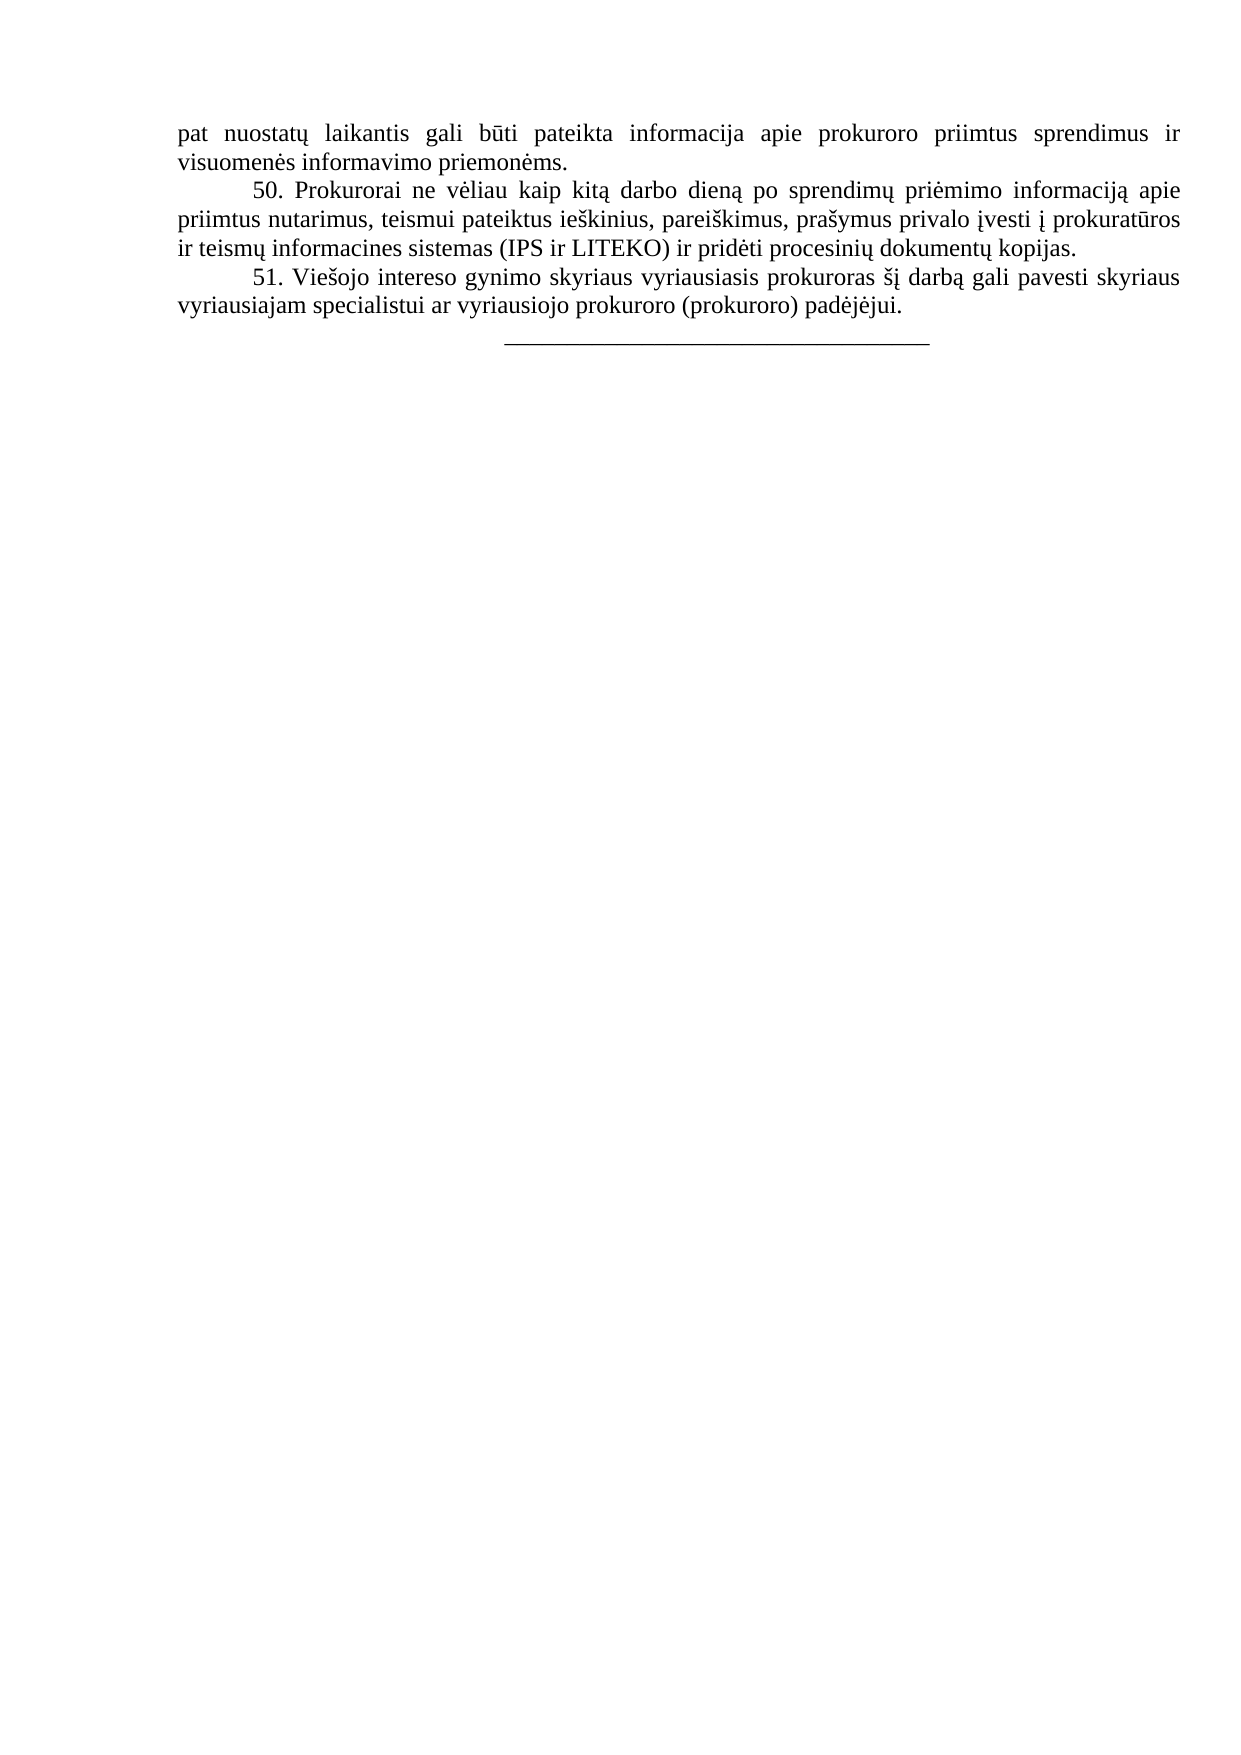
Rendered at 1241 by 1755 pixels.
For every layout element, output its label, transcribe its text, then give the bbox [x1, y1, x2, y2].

text __________________________________ [177, 319, 1181, 348]
text pat nuostatų laikantis gali būti pateikta informacija apie prokuroro priimtus sprendimus ir visuomenės informavimo priemonėms. [177, 118, 1181, 176]
text 51. Viešojo intereso gynimo skyriaus vyriausiasis prokuroras šį darbą gali pavesti skyriaus vyriausiajam specialistui ar vyriausiojo prokuroro (prokuroro) padėjėjui. [177, 262, 1181, 319]
text 50. Prokurorai ne vėliau kaip kitą darbo dieną po sprendimų priėmimo informaciją apie priimtus nutarimus, teismui pateiktus ieškinius, pareiškimus, prašymus privalo įvesti į prokuratūros ir teismų informacines sistemas (IPS ir LITEKO) ir pridėti procesinių dokumentų kopijas. [177, 176, 1181, 262]
